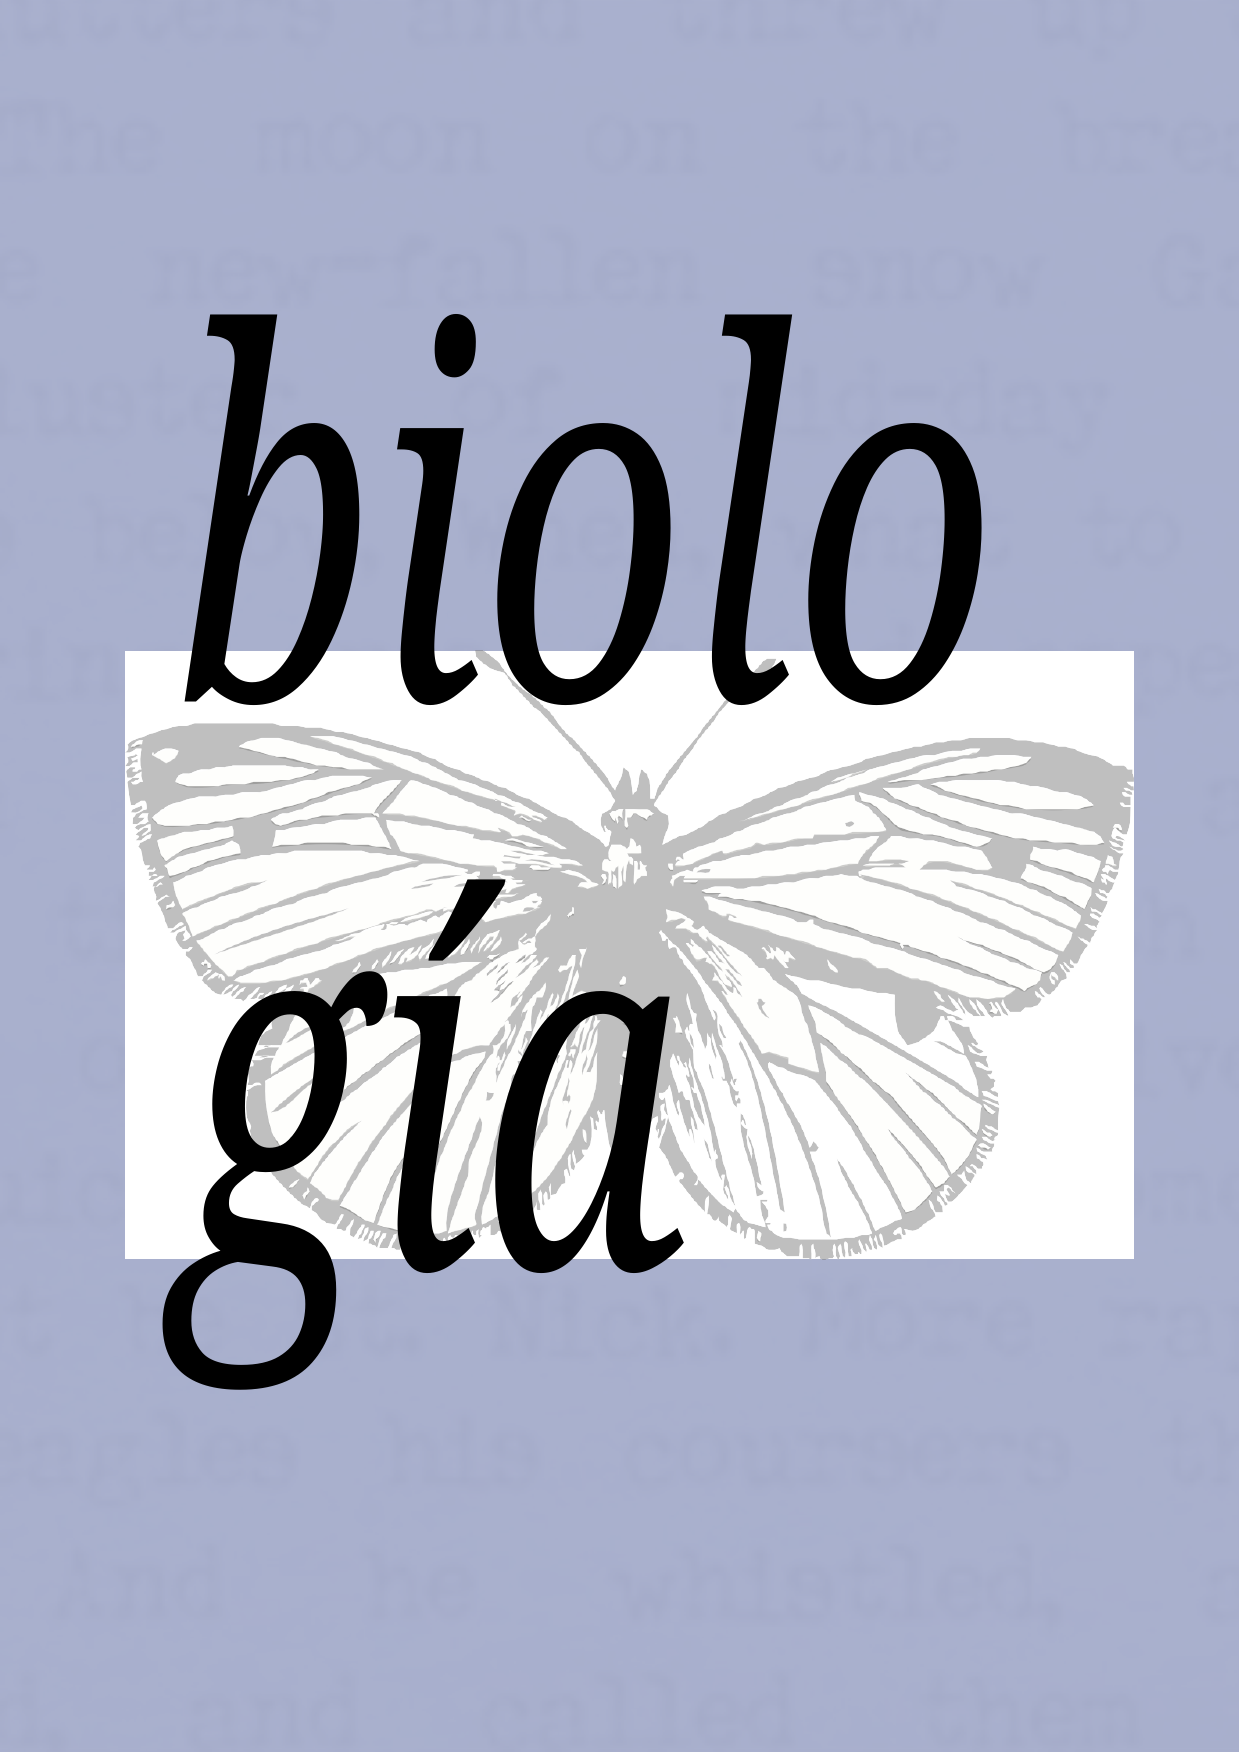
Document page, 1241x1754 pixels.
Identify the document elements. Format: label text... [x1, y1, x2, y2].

picture [0, 0, 1239, 1752]
title biología [176, 246, 1115, 1382]
